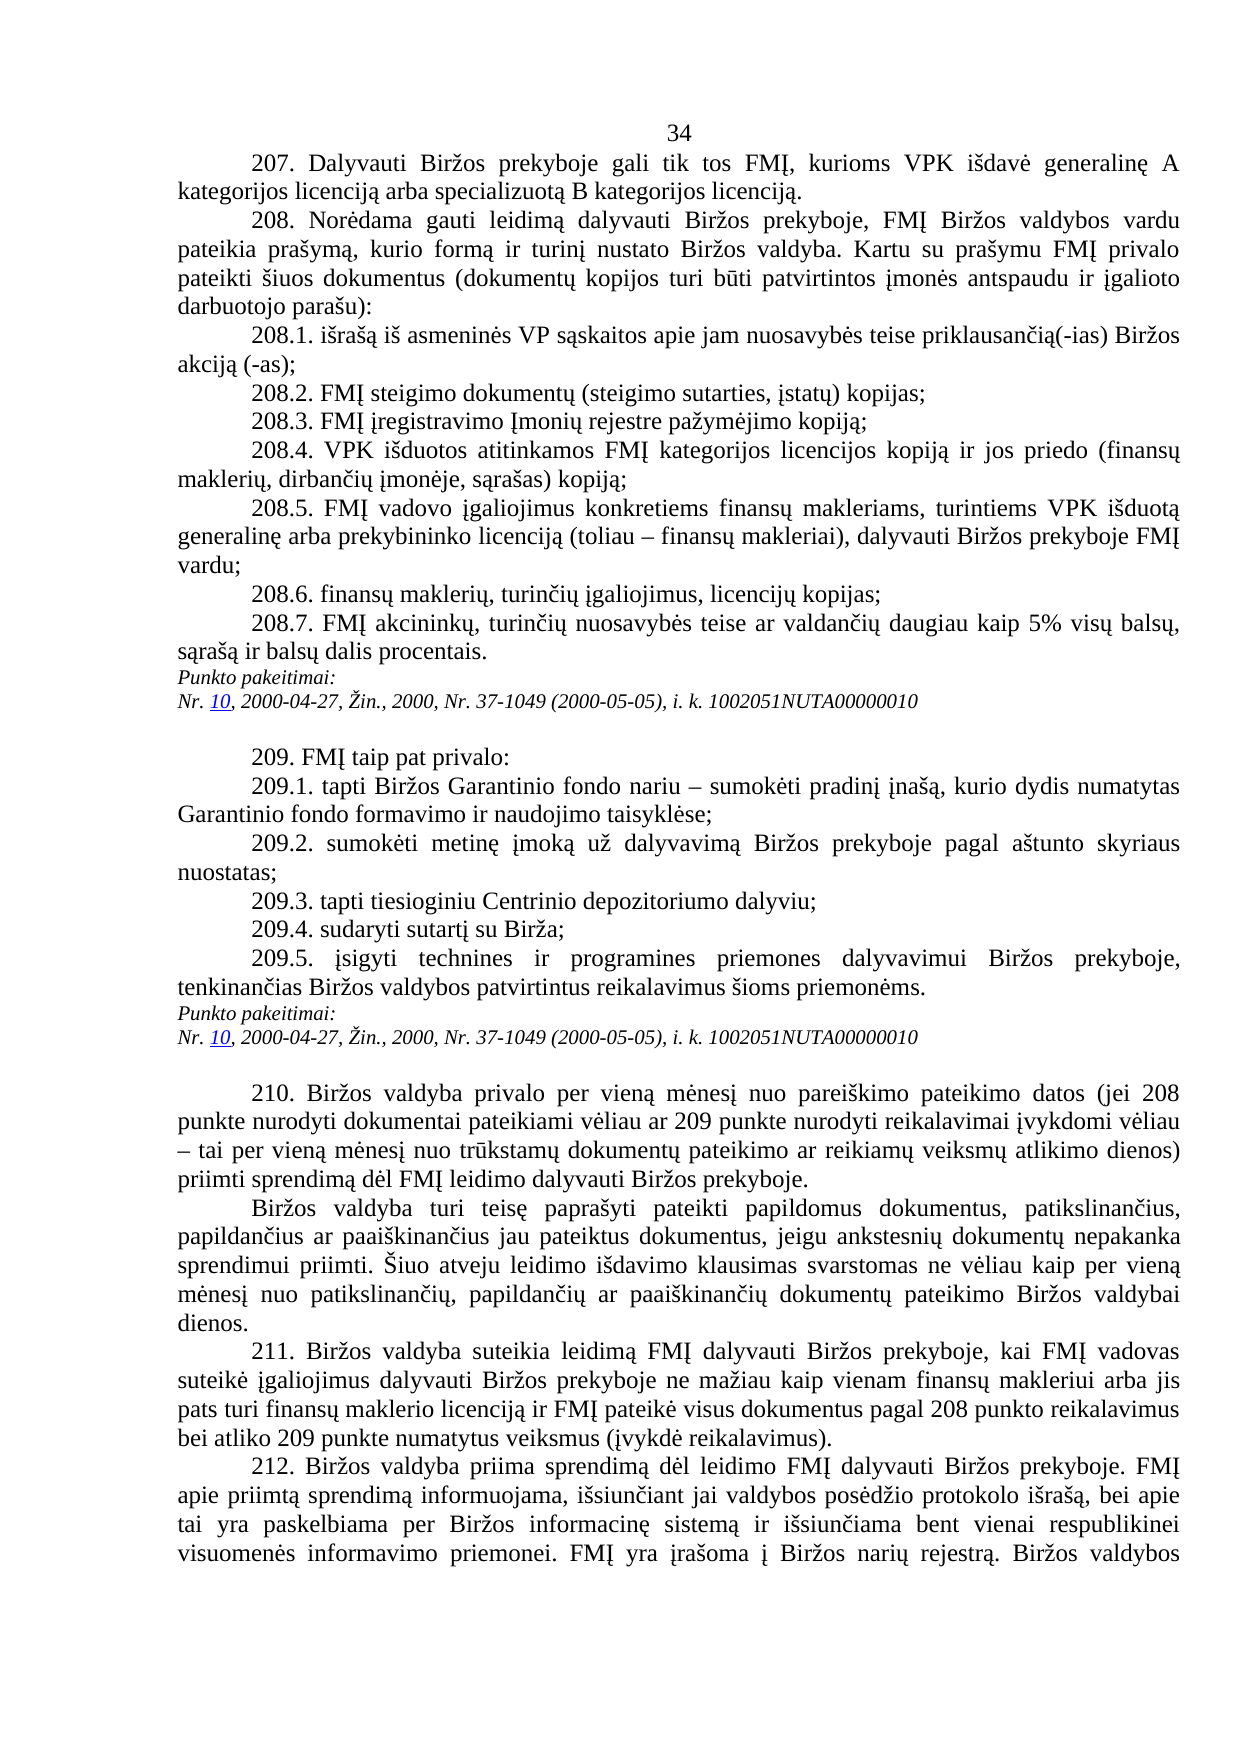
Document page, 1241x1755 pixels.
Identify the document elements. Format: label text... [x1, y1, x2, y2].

text 208.1. išrašą iš asmeninės VP sąskaitos apie jam nuosavybės teise priklausančią(-ias) Biržos akciją (-as); [177, 320, 1181, 378]
text 209. FMĮ taip pat privalo: [177, 742, 1181, 771]
text 209.4. sudaryti sutartį su Birža; [177, 914, 1181, 943]
text Punkto pakeitimai: [177, 1001, 1181, 1025]
text Nr. 10, 2000-04-27, Žin., 2000, Nr. 37-1049 (2000-05-05), i. k. 1002051NUTA00000010 [177, 689, 1181, 713]
text Biržos valdyba turi teisę paprašyti pateikti papildomus dokumentus, patikslinančius, papildančius ar paaiškinančius jau pateiktus dokumentus, jeigu ankstesnių dokumentų nepakanka sprendimui priimti. Šiuo atveju leidimo išdavimo klausimas svarstomas ne vėliau kaip per vieną mėnesį nuo patikslinančių, papildančių ar paaiškinančių dokumentų pateikimo Biržos valdybai dienos. [177, 1193, 1181, 1336]
text 207. Dalyvauti Biržos prekyboje gali tik tos FMĮ, kurioms VPK išdavė generalinę A kategorijos licenciją arba specializuotą B kategorijos licenciją. [177, 148, 1181, 205]
text Nr. 10, 2000-04-27, Žin., 2000, Nr. 37-1049 (2000-05-05), i. k. 1002051NUTA00000010 [177, 1025, 1181, 1049]
text 208.6. finansų maklerių, turinčių įgaliojimus, licencijų kopijas; [177, 579, 1181, 608]
text 208.5. FMĮ vadovo įgaliojimus konkretiems finansų makleriams, turintiems VPK išduotą generalinę arba prekybininko licenciją (toliau – finansų makleriai), dalyvauti Biržos prekyboje FMĮ vardu; [177, 493, 1181, 579]
text 209.2. sumokėti metinę įmoką už dalyvavimą Biržos prekyboje pagal aštunto skyriaus nuostatas; [177, 828, 1181, 886]
text 212. Biržos valdyba priima sprendimą dėl leidimo FMĮ dalyvauti Biržos prekyboje. FMĮ apie priimtą sprendimą informuojama, išsiunčiant jai valdybos posėdžio protokolo išrašą, bei apie tai yra paskelbiama per Biržos informacinę sistemą ir išsiunčiama bent vienai respublikinei visuomenės informavimo priemonei. FMĮ yra įrašoma į Biržos narių rejestrą. Biržos valdybos [177, 1451, 1181, 1566]
text 208.4. VPK išduotos atitinkamos FMĮ kategorijos licencijos kopiją ir jos priedo (finansų maklerių, dirbančių įmonėje, sąrašas) kopiją; [177, 435, 1181, 493]
text 208. Norėdama gauti leidimą dalyvauti Biržos prekyboje, FMĮ Biržos valdybos vardu pateikia prašymą, kurio formą ir turinį nustato Biržos valdyba. Kartu su prašymu FMĮ privalo pateikti šiuos dokumentus (dokumentų kopijos turi būti patvirtintos įmonės antspaudu ir įgalioto darbuotojo parašu): [177, 205, 1181, 320]
text 210. Biržos valdyba privalo per vieną mėnesį nuo pareiškimo pateikimo datos (jei 208 punkte nurodyti dokumentai pateikiami vėliau ar 209 punkte nurodyti reikalavimai įvykdomi vėliau – tai per vieną mėnesį nuo trūkstamų dokumentų pateikimo ar reikiamų veiksmų atlikimo dienos) priimti sprendimą dėl FMĮ leidimo dalyvauti Biržos prekyboje. [177, 1078, 1181, 1193]
text 208.7. FMĮ akcininkų, turinčių nuosavybės teise ar valdančių daugiau kaip 5% visų balsų, sąrašą ir balsų dalis procentais. [177, 608, 1181, 665]
text 211. Biržos valdyba suteikia leidimą FMĮ dalyvauti Biržos prekyboje, kai FMĮ vadovas suteikė įgaliojimus dalyvauti Biržos prekyboje ne mažiau kaip vienam finansų makleriui arba jis pats turi finansų maklerio licenciją ir FMĮ pateikė visus dokumentus pagal 208 punkto reikalavimus bei atliko 209 punkte numatytus veiksmus (įvykdė reikalavimus). [177, 1336, 1181, 1451]
text 209.5. įsigyti technines ir programines priemones dalyvavimui Biržos prekyboje, tenkinančias Biržos valdybos patvirtintus reikalavimus šioms priemonėms. [177, 943, 1181, 1001]
text 208.3. FMĮ įregistravimo Įmonių rejestre pažymėjimo kopiją; [177, 406, 1181, 435]
text 209.1. tapti Biržos Garantinio fondo nariu – sumokėti pradinį įnašą, kurio dydis numatytas Garantinio fondo formavimo ir naudojimo taisyklėse; [177, 771, 1181, 828]
text 208.2. FMĮ steigimo dokumentų (steigimo sutarties, įstatų) kopijas; [177, 378, 1181, 406]
text Punkto pakeitimai: [177, 665, 1181, 689]
text 209.3. tapti tiesioginiu Centrinio depozitoriumo dalyviu; [177, 886, 1181, 914]
